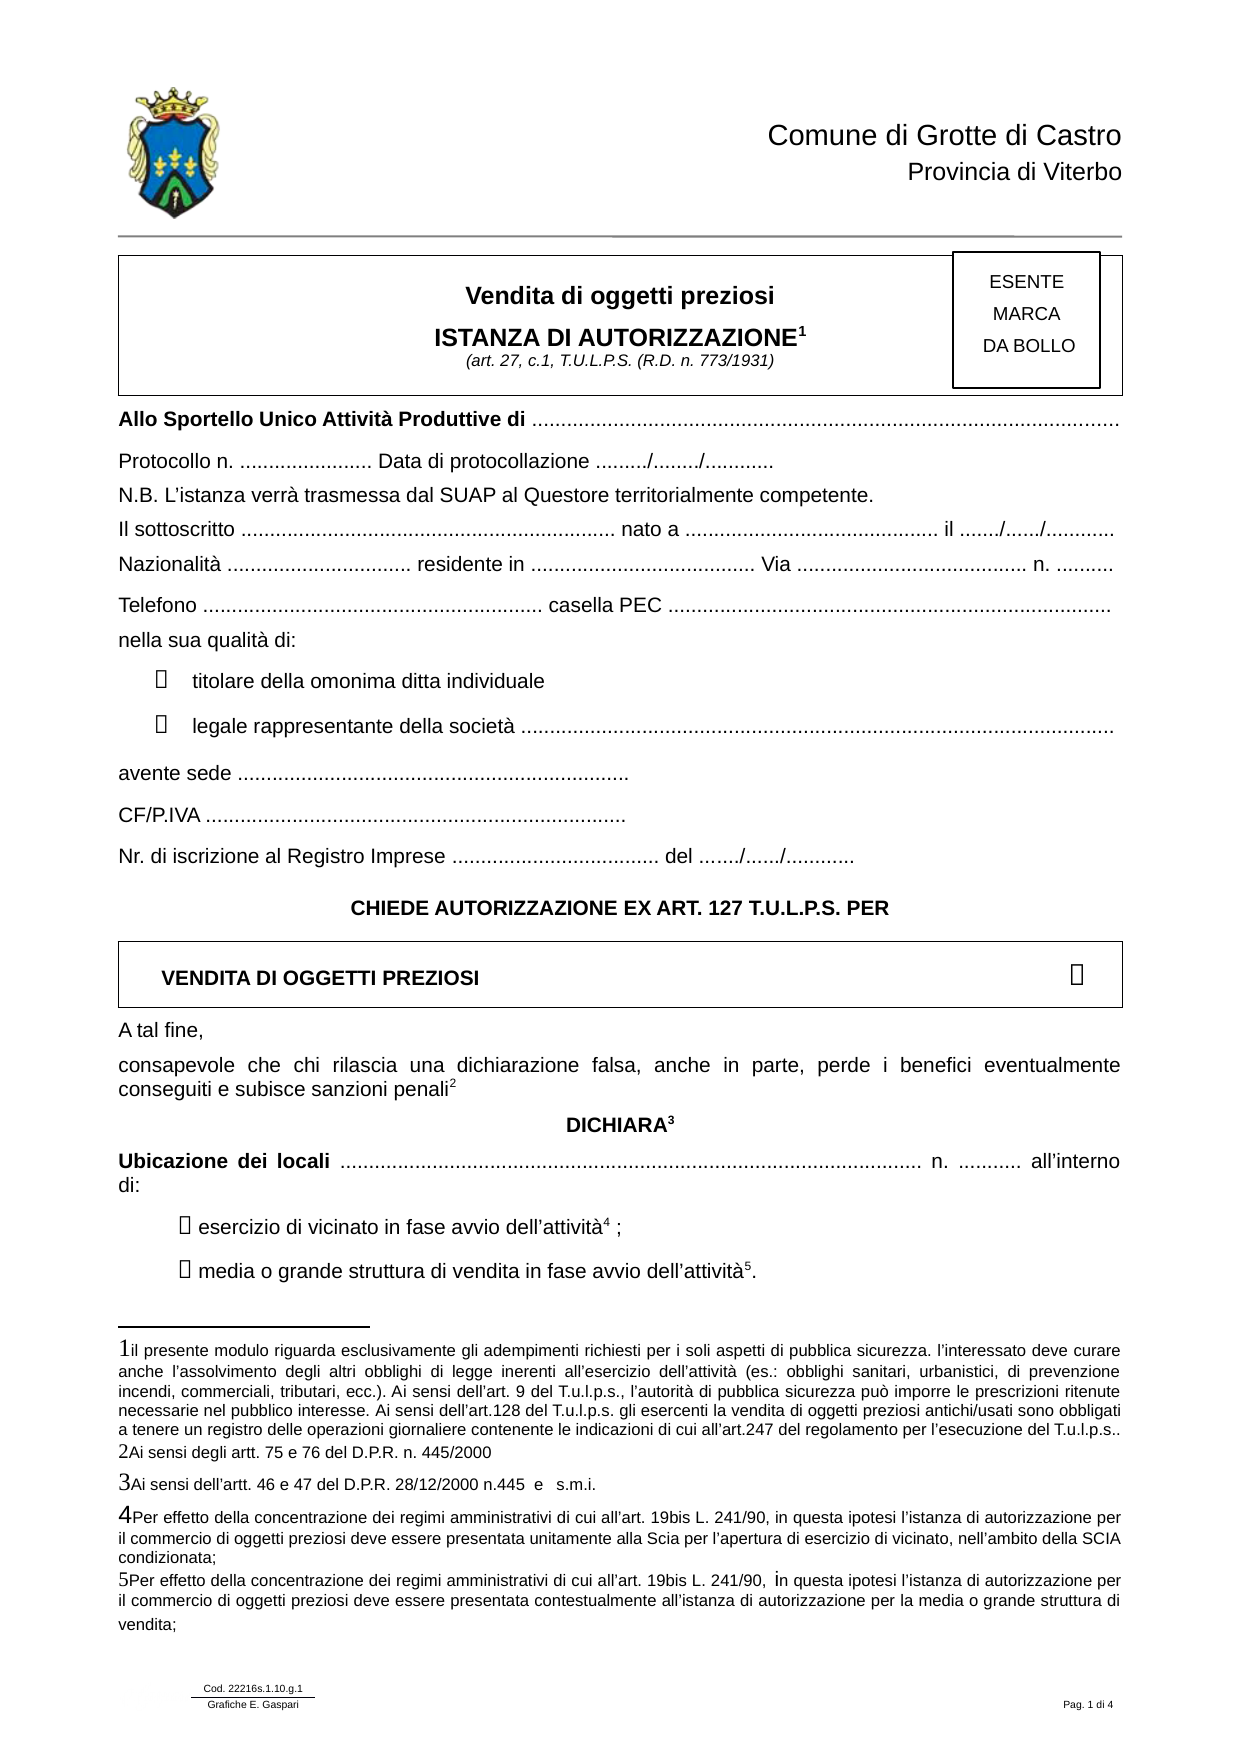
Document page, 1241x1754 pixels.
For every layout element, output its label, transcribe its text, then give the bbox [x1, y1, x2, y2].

text  esercizio di vicinato in fase avvio dell’attività ; [177, 1208, 1122, 1242]
text nella sua qualità di: [118, 627, 1122, 651]
text CF/P.IVA ......................................................................... [118, 803, 1122, 827]
text avente sede .................................................................... [118, 761, 1122, 785]
text Per effetto della concentrazione dei regimi amministrativi di cui all’art. 19bis L. 241/90, in questa ipotesi l’istanza di autorizzazione per il commercio di oggetti preziosi deve essere presentata contestualmente all’istanza di autorizzazione per la media o grande struttura di vendita; [118, 1567, 1122, 1636]
text DICHIARA [118, 1113, 1122, 1137]
text Ai sensi degli artt. 75 e 76 del D.P.R. n. 445/2000 [118, 1439, 1122, 1463]
text A tal fine, [118, 1018, 1122, 1042]
text Protocollo n. ....................... Data di protocollazione ........./......../............ [118, 448, 1122, 472]
text Il sottoscritto ................................................................. nato a ............................................ il ......./....../............ [118, 517, 1122, 541]
text Ubicazione dei locali ..................................................................................................... n. ........... all’interno di: [118, 1149, 1122, 1197]
text consapevole che chi rilascia una dichiarazione falsa, anche in parte, perde i benefici eventualmente conseguiti e subisce sanzioni penali [118, 1052, 1122, 1100]
text Allo Sportello Unico Attività Produttive di [118, 407, 1122, 431]
table_header Vendita di oggetti preziosi ISTANZA DI AUTORIZZAZIONE (art. 27, c.1, T.U.L.P.S. (R.D. n. 773/1931) [119, 256, 1122, 395]
text Provincia di Viterbo [224, 157, 1122, 185]
table_header VENDITA DI OGGETTI PREZIOSI  [119, 942, 1122, 1007]
text Per effetto della concentrazione dei regimi amministrativi di cui all’art. 19bis L. 241/90, in questa ipotesi l’istanza di autorizzazione per il commercio di oggetti preziosi deve essere presentata unitamente alla Scia per l’apertura di esercizio di vicinato, nell’ambito della SCIA condizionata; [118, 1500, 1122, 1567]
text Nr. di iscrizione al Registro Imprese .................................... del ......./....../............ [118, 844, 1122, 868]
text  media o grande struttura di vendita in fase avvio dell’attività. [177, 1252, 1122, 1286]
text Nazionalità ................................ residente in ....................................... Via ........................................ n. .......... [118, 552, 1122, 576]
text CHIEDE AUTORIZZAZIONE EX ART. 127 T.U.L.P.S. PER [118, 896, 1122, 920]
text Comune di Grotte di Castro [224, 118, 1122, 152]
text N.B. L’istanza verrà trasmessa dal SUAP al Questore territorialmente competente. [118, 483, 1122, 507]
text  legale rappresentante della società ....................................................................................................... [153, 706, 1122, 740]
text Telefono ........................................................... casella PEC ............................................................................. [118, 593, 1122, 617]
text  titolare della omonima ditta individuale [153, 662, 1122, 696]
picture [122, 87, 224, 219]
text Ai sensi dell’artt. 46 e 47 del D.P.R. 28/12/2000 n.445 e s.m.i. [118, 1467, 1122, 1496]
